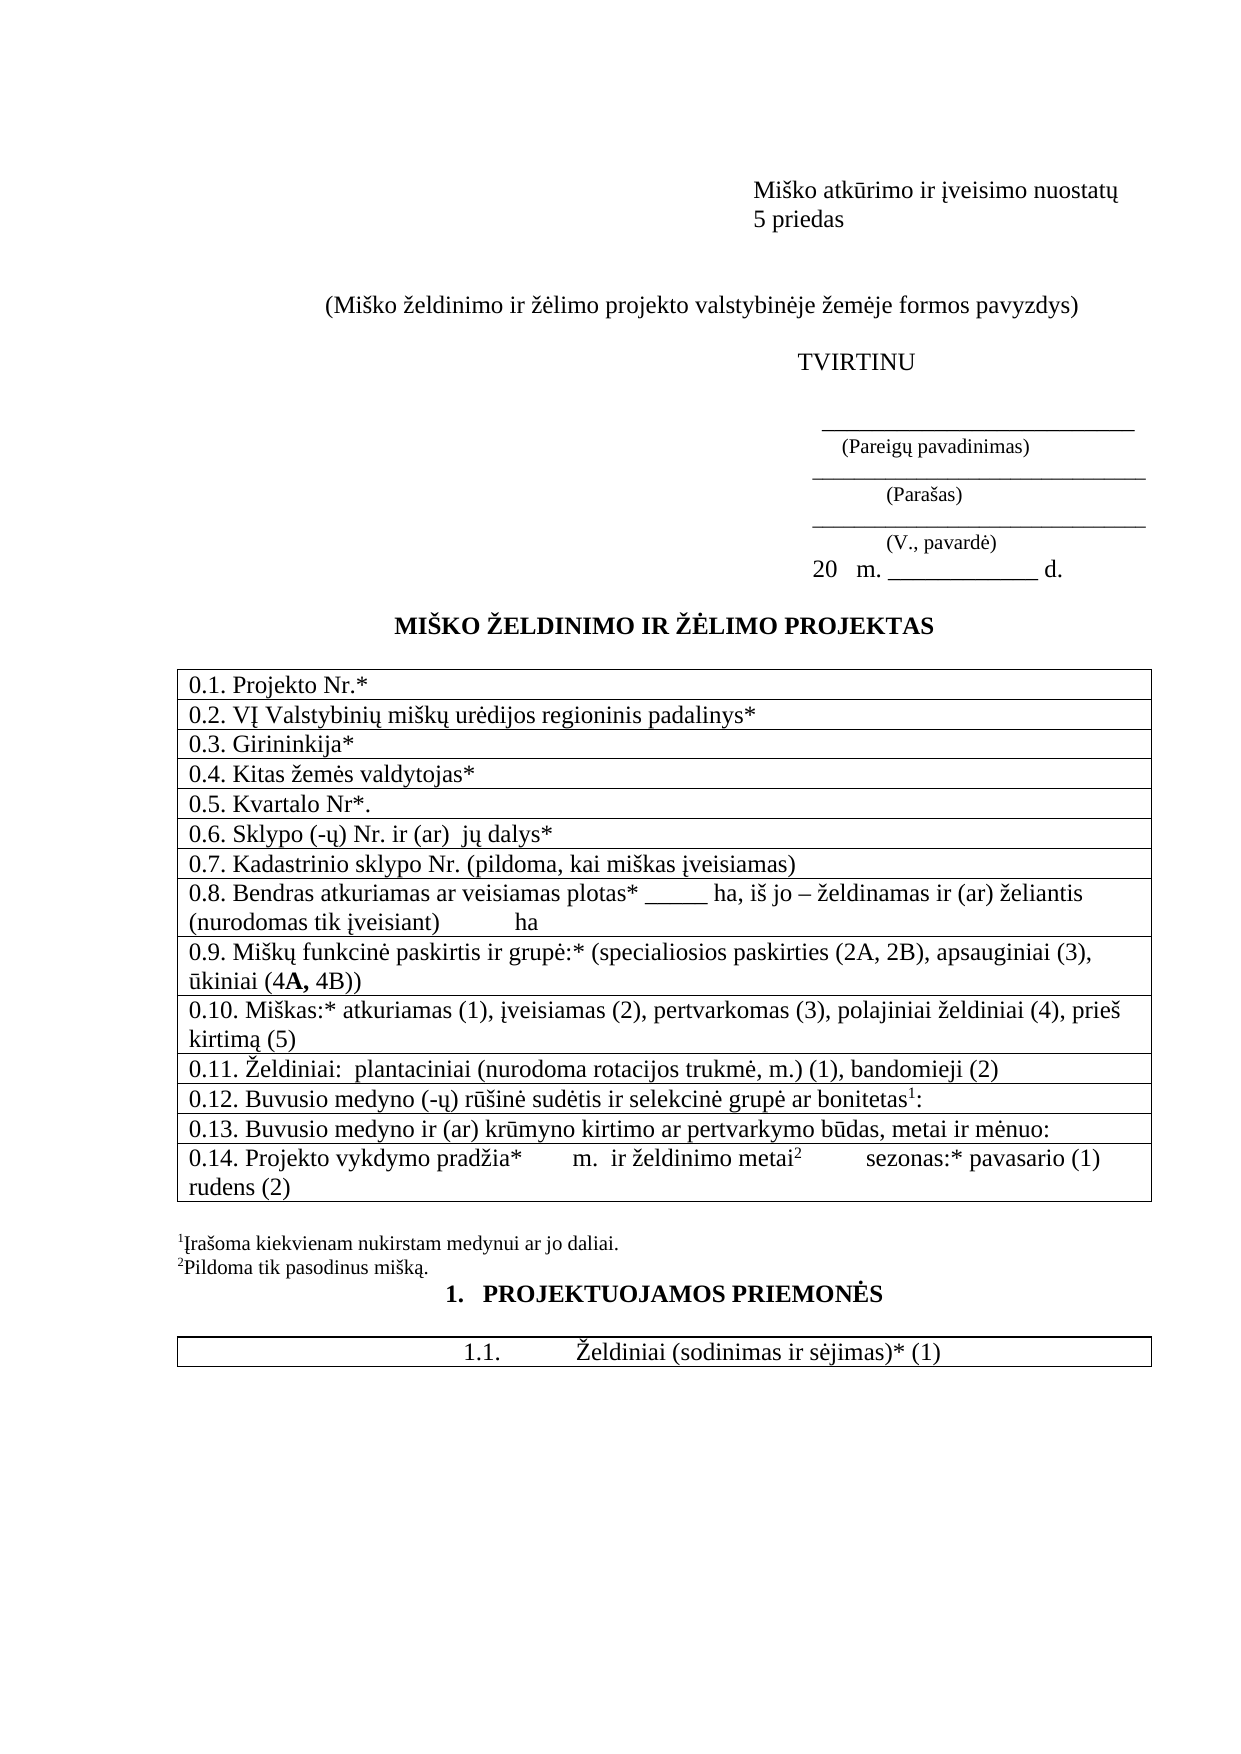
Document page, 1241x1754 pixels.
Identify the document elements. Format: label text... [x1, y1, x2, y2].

text MIŠKO ŽELDINIMO IR ŽĖLIMO PROJEKTAS [177, 611, 1151, 640]
text (Parašas) [177, 482, 1151, 506]
table_header 0.1. Projekto Nr.* [178, 670, 1151, 699]
text 2Pildoma tik pasodinus mišką. [177, 1255, 1151, 1279]
table_cell 0.3. Girininkija* [178, 730, 1151, 758]
text (Miško želdinimo ir žėlimo projekto valstybinėje žemėje formos pavyzdys) [177, 290, 1151, 319]
text 5 priedas [177, 204, 1151, 232]
table_cell 0.14. Projekto vykdymo pradžia* m. ir želdinimo metai2 sezonas:* pavasario (1) rudens (2) [178, 1144, 1151, 1201]
table_cell 0.10. Miškas:* atkuriamas (1), įveisiamas (2), pertvarkomas (3), polajiniai želdiniai (4), prieš kirtimą (5) [178, 996, 1151, 1053]
table_cell 0.5. Kvartalo Nr*. [178, 789, 1151, 818]
text 20 m. ____________ d. [177, 554, 1151, 583]
table_header 1.1. Želdiniai (sodinimas ir sėjimas)* (1) [178, 1338, 1151, 1366]
table_cell 0.2. VĮ Valstybinių miškų urėdijos regioninis padalinys* [178, 700, 1151, 728]
table_cell 0.7. Kadastrinio sklypo Nr. (pildoma, kai miškas įveisiamas) [178, 849, 1151, 877]
text 1Įrašoma kiekvienam nukirstam medynui ar jo daliai. [177, 1231, 1151, 1255]
text TVIRTINU [177, 347, 1151, 376]
table_cell 0.12. Buvusio medyno (-ų) rūšinė sudėtis ir selekcinė grupė ar bonitetas1: [178, 1084, 1151, 1113]
table_cell 0.4. Kitas žemės valdytojas* [178, 759, 1151, 788]
table_cell 0.8. Bendras atkuriamas ar veisiamas plotas* _____ ha, iš jo – želdinamas ir (ar) želiantis (nurodomas tik įveisiant) ha [178, 879, 1151, 936]
text (V., pavardė) [177, 530, 1151, 554]
text (Pareigų pavadinimas) [177, 434, 1151, 458]
table_cell 0.11. Želdiniai: plantaciniai (nurodoma rotacijos trukmė, m.) (1), bandomieji (2) [178, 1054, 1151, 1083]
table_cell 0.6. Sklypo (-ų) Nr. ir (ar) jų dalys* [178, 819, 1151, 848]
text ________________________________ [177, 506, 1151, 530]
table_cell 0.13. Buvusio medyno ir (ar) krūmyno kirtimo ar pertvarkymo būdas, metai ir mėnuo: [178, 1114, 1151, 1142]
text 1. PROJEKTUOJAMOS PRIEMONĖS [177, 1279, 1151, 1308]
text ________________________________ [177, 458, 1151, 482]
table_cell 0.9. Miškų funkcinė paskirtis ir grupė:* (specialiosios paskirties (2A, 2B), apsauginiai (3), ūkiniai (4A, 4B)) [178, 937, 1151, 994]
text _________________________ [796, 405, 1151, 434]
text Miško atkūrimo ir įveisimo nuostatų [177, 175, 1151, 204]
